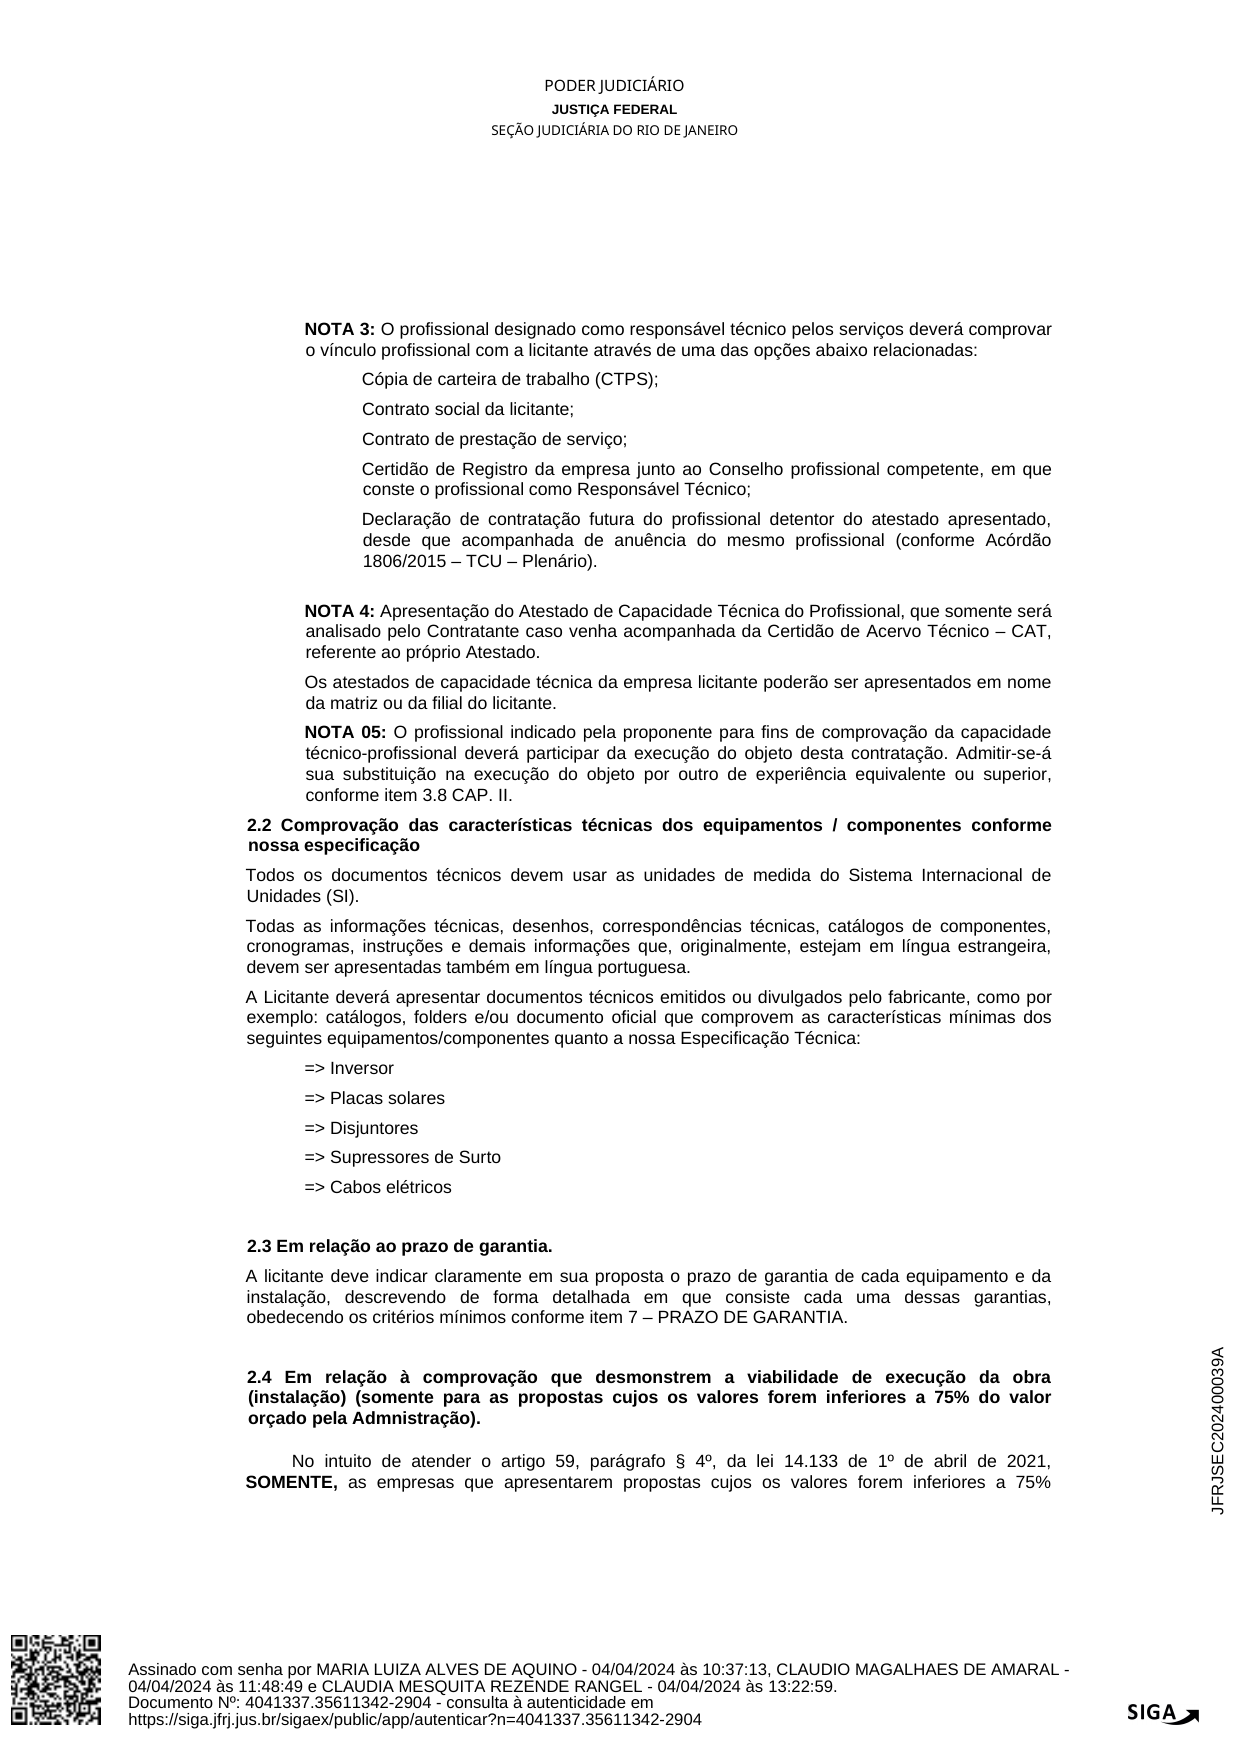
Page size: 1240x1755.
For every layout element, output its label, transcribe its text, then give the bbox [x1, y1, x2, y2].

text Cópia de carteira de trabalho (CTPS); [362, 369, 1052, 389]
text No intuito de atender o artigo 59, parágrafo § 4º, da lei 14.133 de 1º de abril de 2021, SOMENTE, as empresas que apresentarem propostas cujos os valores forem inferiores a 75% [245, 1451, 1052, 1492]
text Todas as informações técnicas, desenhos, correspondências técnicas, catálogos de componentes, cronogramas, instruções e demais informações que, originalmente, estejam em língua estrangeira, devem ser apresentadas também em língua portuguesa. [245, 915, 1052, 977]
text Contrato social da licitante; [362, 399, 1052, 419]
text Declaração de contratação futura do profissional detentor do atestado apresentado, desde que acompanhada de anuência do mesmo profissional (conforme Acórdão 1806/2015 – TCU – Plenário). [362, 509, 1052, 571]
text => Supressores de Surto [304, 1147, 1052, 1168]
text => Disjuntores [304, 1117, 1052, 1138]
text NOTA 4: Apresentação do Atestado de Capacidade Técnica do Profissional, que somente será analisado pelo Contratante caso venha acompanhada da Certidão de Acervo Técnico – CAT, referente ao próprio Atestado. [304, 601, 1052, 662]
text Todos os documentos técnicos devem usar as unidades de medida do Sistema Internacional de Unidades (SI). [245, 865, 1052, 906]
subtitle 2.2 Comprovação das características técnicas dos equipamentos / componentes conforme nossa especificação [247, 814, 1052, 855]
text Contrato de prestação de serviço; [362, 429, 1052, 449]
text A Licitante deverá apresentar documentos técnicos emitidos ou divulgados pelo fabricante, como por exemplo: catálogos, folders e/ou documento oficial que comprovem as características mínimas dos seguintes equipamentos/componentes quanto a nossa Especificação Técnica: [245, 987, 1052, 1048]
text Certidão de Registro da empresa junto ao Conselho profissional competente, em que conste o profissional como Responsável Técnico; [362, 458, 1052, 499]
text => Cabos elétricos [304, 1177, 1052, 1197]
text NOTA 3: O profissional designado como responsável técnico pelos serviços deverá comprovar o vínculo profissional com a licitante através de uma das opções abaixo relacionadas: [304, 318, 1052, 360]
text 2.3 Em relação ao prazo de garantia. [247, 1236, 1052, 1256]
text Os atestados de capacidade técnica da empresa licitante poderão ser apresentados em nome da matriz ou da filial do licitante. [304, 672, 1052, 713]
text NOTA 05: O profissional indicado pela proponente para fins de comprovação da capacidade técnico-profissional deverá participar da execução do objeto desta contratação. Admitir-se-á sua substituição na execução do objeto por outro de experiência equivalente ou superior, conforme item 3.8 CAP. II. [304, 722, 1052, 805]
text => Inversor [304, 1058, 1052, 1078]
text 2.4 Em relação à comprovação que desmonstrem a viabilidade de execução da obra (instalação) (somente para as propostas cujos os valores forem inferiores a 75% do valor orçado pela Admnistração). [247, 1367, 1052, 1428]
text A licitante deve indicar claramente em sua proposta o prazo de garantia de cada equipamento e da instalação, descrevendo de forma detalhada em que consiste cada uma dessas garantias, obedecendo os critérios mínimos conforme item 7 – PRAZO DE GARANTIA. [245, 1266, 1052, 1328]
text => Placas solares [304, 1088, 1052, 1108]
